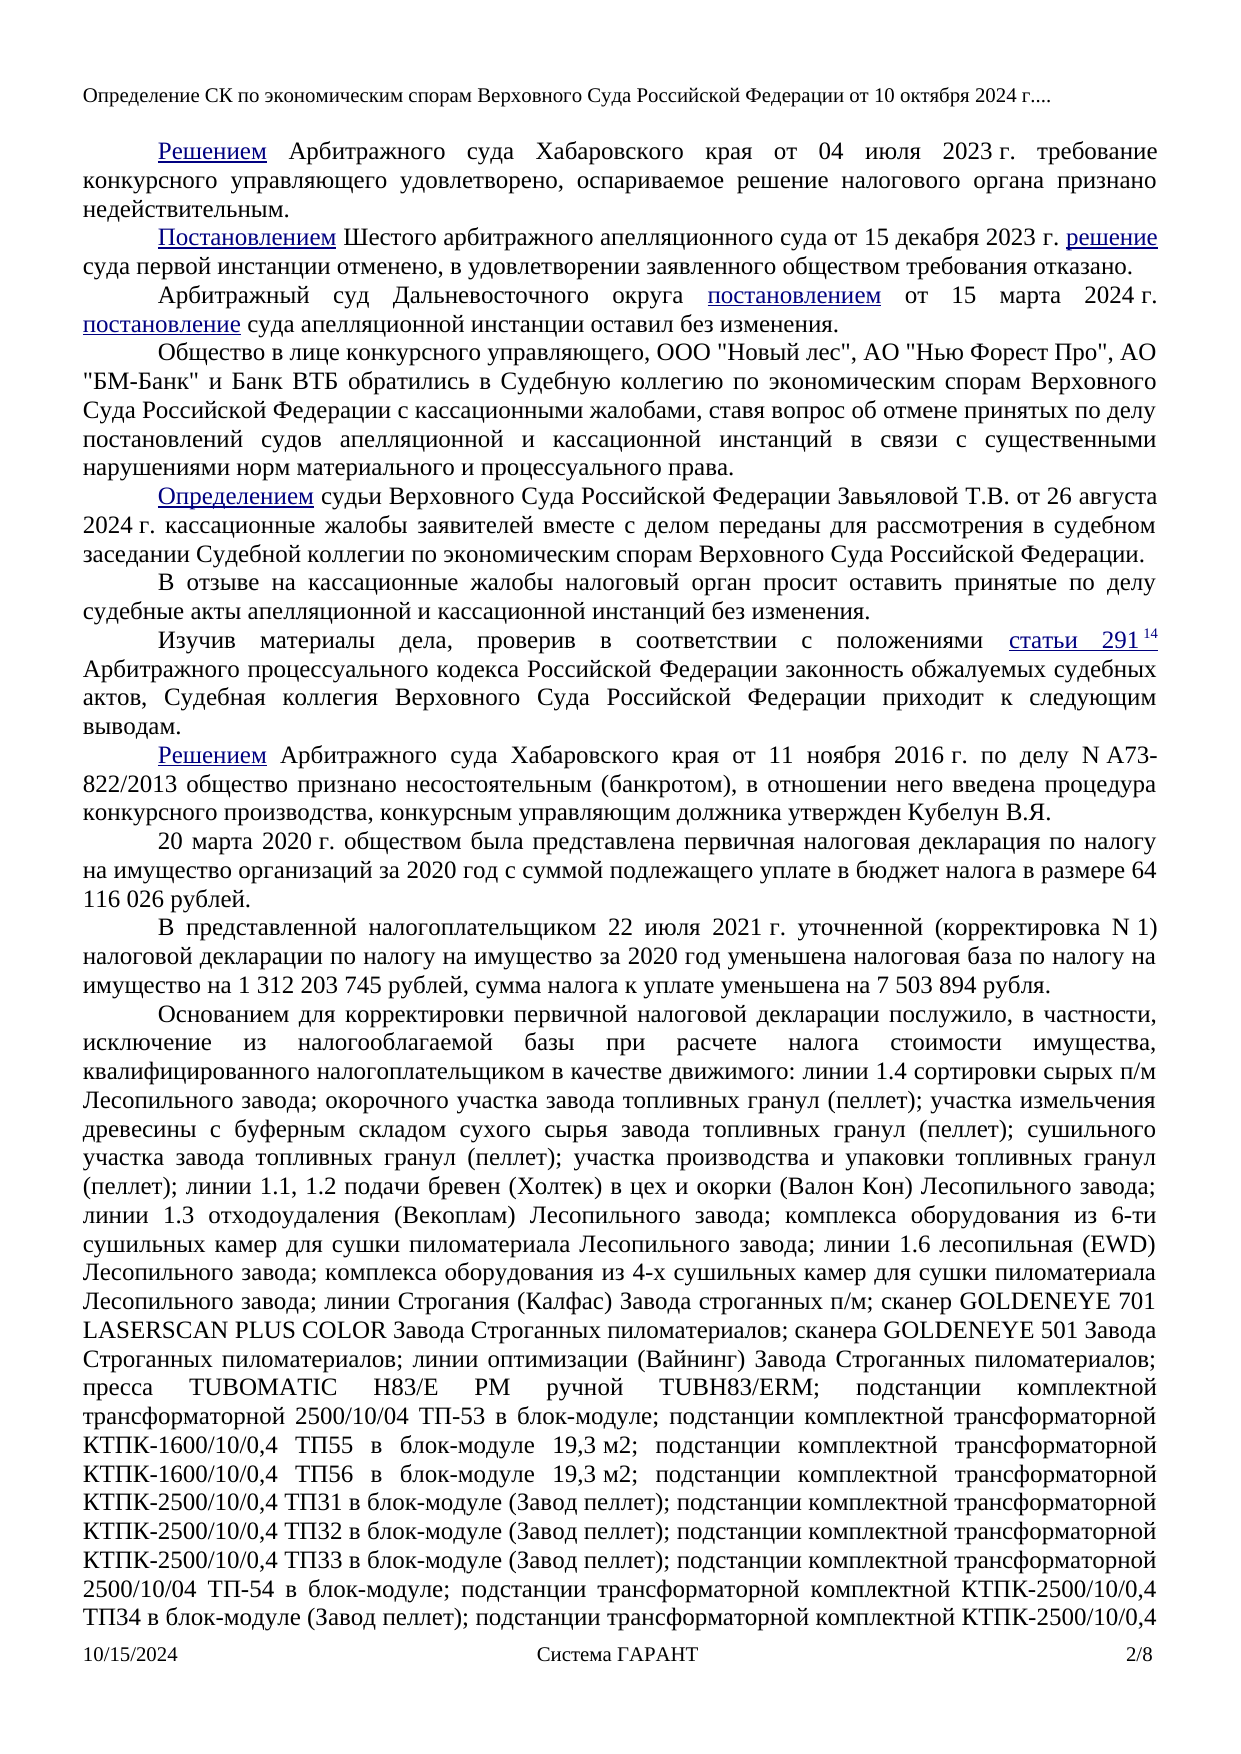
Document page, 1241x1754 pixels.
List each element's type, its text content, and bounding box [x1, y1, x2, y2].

text В представленной налогоплательщиком 22 июля 2021 г. уточненной (корректировка N 1) налоговой декларации по налогу на имущество за 2020 год уменьшена налоговая база по налогу на имущество на 1 312 203 745 рублей, сумма налога к уплате уменьшена на 7 503 894 рубля. [83, 912, 1157, 999]
text Основанием для корректировки первичной налоговой декларации послужило, в частности, исключение из налогооблагаемой базы при расчете налога стоимости имущества, квалифицированного налогоплательщиком в качестве движимого: линии 1.4 сортировки сырых п/м Лесопильного завода; окорочного участка завода топливных гранул (пеллет); участка измельчения древесины с буферным складом сухого сырья завода топливных гранул (пеллет); сушильного участка завода топливных гранул (пеллет); участка производства и упаковки топливных гранул (пеллет); линии 1.1, 1.2 подачи бревен (Холтек) в цех и окорки (Валон Кон) Лесопильного завода; линии 1.3 отходоудаления (Векоплам) Лесопильного завода; комплекса оборудования из 6-ти сушильных камер для сушки пиломатериала Лесопильного завода; линии 1.6 лесопильная (EWD) Лесопильного завода; комплекса оборудования из 4-х сушильных камер для сушки пиломатериала Лесопильного завода; линии Строгания (Калфас) Завода строганных п/м; сканер GOLDENEYE 701 LASERSCAN PLUS COLOR Завода Строганных пиломатериалов; сканера GOLDENEYE 501 Завода Строганных пиломатериалов; линии оптимизации (Вайнинг) Завода Строганных пиломатериалов; пресса TUBOMATIC Н83/Е РМ ручной TUBH83/ERM; подстанции комплектной трансформаторной 2500/10/04 ТП-53 в блок-модуле; подстанции комплектной трансформаторной КТПК-1600/10/0,4 ТП55 в блок-модуле 19,3 м2; подстанции комплектной трансформаторной КТПК-1600/10/0,4 ТП56 в блок-модуле 19,3 м2; подстанции комплектной трансформаторной КТПК-2500/10/0,4 ТП31 в блок-модуле (Завод пеллет); подстанции комплектной трансформаторной КТПК-2500/10/0,4 ТП32 в блок-модуле (Завод пеллет); подстанции комплектной трансформаторной КТПК-2500/10/0,4 ТП33 в блок-модуле (Завод пеллет); подстанции комплектной трансформаторной 2500/10/04 ТП-54 в блок-модуле; подстанции трансформаторной комплектной КТПК-2500/10/0,4 ТП34 в блок-модуле (Завод пеллет); подстанции трансформаторной комплектной КТПК-2500/10/0,4 [83, 999, 1157, 1631]
text Изучив материалы дела, проверив в соответствии с положениями статьи 291 14 Арбитражного процессуального кодекса Российской Федерации законность обжалуемых судебных актов, Судебная коллегия Верховного Суда Российской Федерации приходит к следующим выводам. [83, 625, 1157, 740]
text 20 марта 2020 г. обществом была представлена первичная налоговая декларация по налогу на имущество организаций за 2020 год с суммой подлежащего уплате в бюджет налога в размере 64 116 026 рублей. [83, 826, 1157, 912]
text Постановлением Шестого арбитражного апелляционного суда от 15 декабря 2023 г. решение суда первой инстанции отменено, в удовлетворении заявленного обществом требования отказано. [83, 222, 1157, 280]
text Решением Арбитражного суда Хабаровского края от 11 ноября 2016 г. по делу N А73-822/2013 общество признано несостоятельным (банкротом), в отношении него введена процедура конкурсного производства, конкурсным управляющим должника утвержден Кубелун В.Я. [83, 740, 1157, 826]
text Определением судьи Верховного Суда Российской Федерации Завьяловой Т.В. от 26 августа 2024 г. кассационные жалобы заявителей вместе с делом переданы для рассмотрения в судебном заседании Судебной коллегии по экономическим спорам Верховного Суда Российской Федерации. [83, 481, 1157, 567]
text Арбитражный суд Дальневосточного округа постановлением от 15 марта 2024 г. постановление суда апелляционной инстанции оставил без изменения. [83, 280, 1157, 337]
text В отзыве на кассационные жалобы налоговый орган просит оставить принятые по делу судебные акты апелляционной и кассационной инстанций без изменения. [83, 567, 1157, 625]
text Общество в лице конкурсного управляющего, ООО "Новый лес", АО "Нью Форест Про", АО "БМ-Банк" и Банк ВТБ обратились в Судебную коллегию по экономическим спорам Верховного Суда Российской Федерации с кассационными жалобами, ставя вопрос об отмене принятых по делу постановлений судов апелляционной и кассационной инстанций в связи с существенными нарушениями норм материального и процессуального права. [83, 337, 1157, 481]
text Решением Арбитражного суда Хабаровского края от 04 июля 2023 г. требование конкурсного управляющего удовлетворено, оспариваемое решение налогового органа признано недействительным. [83, 136, 1157, 222]
